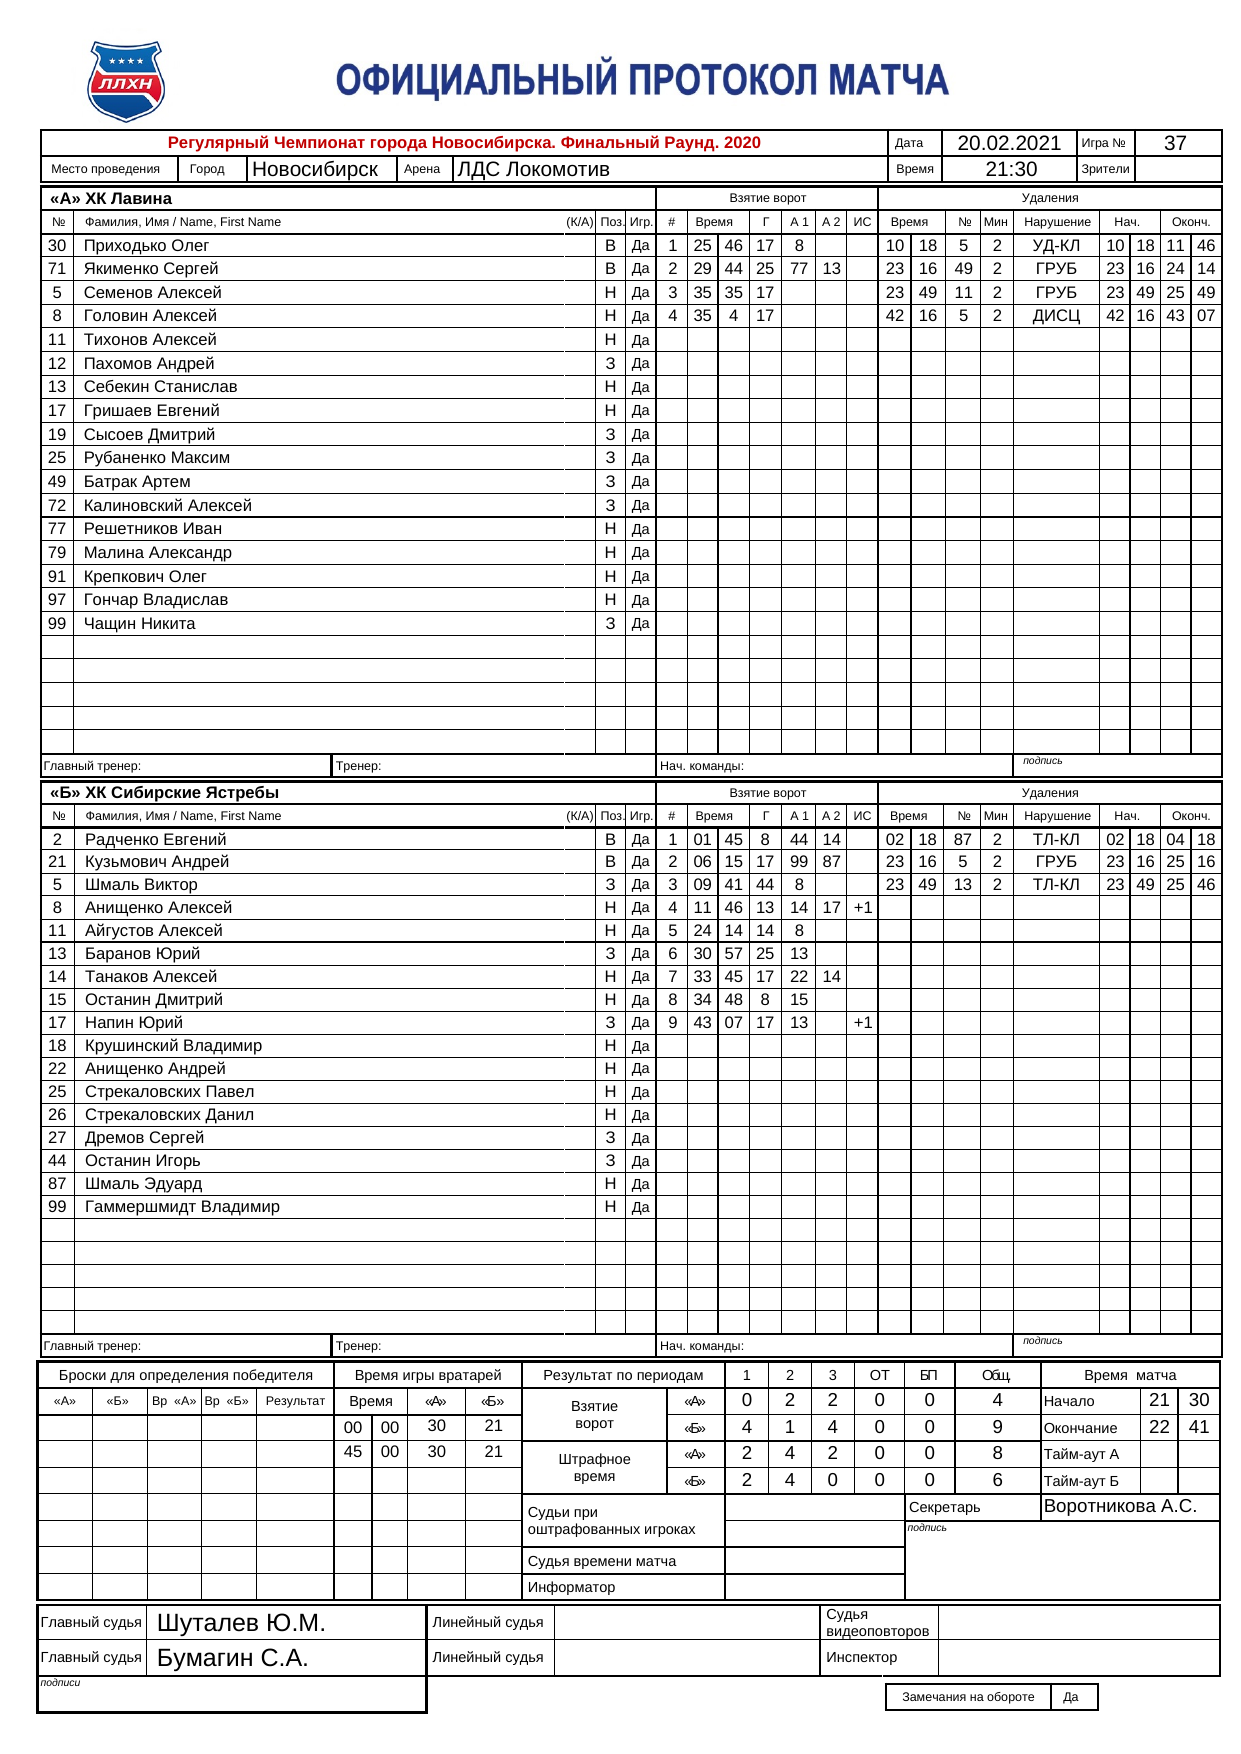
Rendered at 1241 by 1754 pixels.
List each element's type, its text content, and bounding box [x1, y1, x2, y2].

table_cell [944, 966, 980, 987]
table_cell 8 [782, 235, 815, 256]
table_cell [565, 1012, 595, 1033]
table_cell Айгустов Алексей [75, 920, 564, 941]
table_cell [626, 1219, 655, 1241]
table_cell 1 [657, 235, 687, 256]
table_cell [202, 1441, 256, 1467]
table_cell 00 [373, 1416, 407, 1440]
table_cell Новосибирск [248, 157, 396, 181]
table_cell Взятие ворот [523, 1389, 666, 1440]
table_cell [816, 494, 846, 516]
table_cell [879, 1104, 910, 1126]
table_cell [657, 1196, 687, 1218]
table_cell [847, 659, 877, 682]
table_cell Нач. [1100, 211, 1160, 233]
table_cell [565, 1127, 595, 1149]
table_cell [944, 1219, 980, 1241]
table_cell [1161, 636, 1190, 658]
table_cell [565, 1219, 595, 1241]
table_cell [782, 1311, 815, 1333]
table_cell 2 [981, 235, 1013, 256]
table_cell В [596, 257, 625, 280]
table_cell [750, 588, 781, 611]
table_cell 27 [42, 1127, 74, 1149]
table_cell [1179, 1441, 1219, 1467]
table_cell [1100, 1219, 1129, 1241]
table_cell [202, 1574, 256, 1599]
table_cell А 1 [782, 211, 815, 233]
table_cell [981, 470, 1013, 493]
table_cell Да [626, 612, 655, 634]
table_cell [981, 518, 1013, 540]
table_cell 22 [42, 1058, 74, 1079]
table_cell 11 [1161, 235, 1190, 256]
table_cell [879, 565, 910, 587]
table_cell [1161, 896, 1190, 918]
table_cell 33 [688, 966, 717, 987]
table_cell 0 [855, 1415, 904, 1440]
table_cell [847, 352, 877, 374]
table_cell «А» [668, 1442, 724, 1467]
table_cell 16 [1192, 850, 1221, 872]
table_cell Н [596, 1196, 625, 1218]
table_cell [944, 989, 980, 1011]
table_cell [981, 376, 1013, 398]
table_cell [688, 1288, 717, 1310]
table_cell Нач. команды: [657, 755, 1012, 776]
table_cell З [596, 1012, 625, 1033]
table_cell [1131, 1242, 1160, 1264]
table_cell [1131, 683, 1160, 706]
table_cell [1014, 328, 1099, 351]
table_cell [257, 1574, 333, 1599]
table_cell [1014, 399, 1099, 422]
table_cell [912, 518, 945, 540]
table_cell [944, 1104, 980, 1126]
table_cell [1100, 707, 1129, 729]
table_cell [1014, 541, 1099, 564]
table_cell [93, 1521, 147, 1546]
table_cell [1100, 1150, 1129, 1172]
table_cell [981, 565, 1013, 587]
table_cell Тайм-аут Б [1042, 1468, 1140, 1493]
table_cell [1161, 1265, 1190, 1287]
table_header Удаления [879, 188, 1221, 209]
table_cell [879, 683, 910, 706]
table_cell 14 [719, 920, 749, 941]
table_cell 5 [944, 850, 980, 872]
table_cell [565, 707, 595, 729]
table_cell [912, 1196, 943, 1218]
table_cell [1192, 1196, 1221, 1218]
table_cell [847, 541, 877, 564]
table_cell 18 [912, 829, 943, 849]
table_cell [719, 399, 749, 422]
table_cell [657, 1150, 687, 1172]
table_cell 91 [42, 565, 73, 587]
table_cell «Б » [466, 1389, 521, 1413]
table_cell [1014, 943, 1099, 964]
table_cell [93, 1441, 147, 1467]
table_cell Секретарь [906, 1495, 1040, 1520]
table_cell [657, 612, 687, 634]
table_cell 23 [1100, 281, 1129, 303]
table_cell Да [626, 943, 655, 964]
table_header 1 [726, 1363, 768, 1387]
table_cell 18 [1131, 235, 1160, 256]
table_cell Время [688, 805, 749, 826]
table_cell Крушинский Владимир [75, 1035, 564, 1057]
table_cell [373, 1547, 407, 1573]
table_cell Главный судья [39, 1640, 146, 1675]
table_cell [688, 1104, 717, 1126]
table_cell [74, 659, 564, 682]
table_cell [750, 1173, 781, 1195]
table_cell 25 [1161, 874, 1190, 895]
table_cell [565, 1288, 595, 1310]
table_cell 26 [42, 1104, 74, 1126]
table_cell 46 [1192, 874, 1221, 895]
table_cell [847, 850, 877, 872]
table_cell [596, 659, 625, 682]
table_cell [912, 352, 945, 374]
table_cell [847, 1311, 877, 1333]
table_cell Кузьмович Андрей [75, 850, 564, 872]
table_cell [1192, 446, 1221, 469]
table_cell [946, 683, 980, 706]
table_cell [596, 1242, 625, 1264]
table_cell [596, 1219, 625, 1241]
table_cell [912, 1173, 943, 1195]
table_cell [688, 588, 717, 611]
table_cell 17 [816, 896, 846, 918]
table_cell 3 [657, 281, 687, 303]
table_cell [1131, 1150, 1160, 1172]
table_cell [847, 707, 877, 729]
table_cell [719, 1288, 749, 1310]
table_cell З [596, 423, 625, 445]
table_cell [782, 281, 815, 303]
table_header «Б» ХК Сибирские Ястребы [42, 783, 655, 803]
table_cell [1161, 683, 1190, 706]
table_cell [565, 494, 595, 516]
table_cell [912, 423, 945, 445]
table_cell [1192, 730, 1221, 753]
table_cell [782, 541, 815, 564]
table_cell Да [626, 1150, 655, 1172]
table_cell [688, 399, 717, 422]
table_cell [1100, 1058, 1129, 1079]
table_cell Нарушение [1014, 805, 1099, 826]
table_cell Напин Юрий [75, 1012, 564, 1033]
table_cell [912, 376, 945, 398]
table_cell [1100, 1104, 1129, 1126]
table_header 2 [769, 1363, 811, 1387]
table_cell [1131, 730, 1160, 753]
table_cell [565, 565, 595, 587]
table_cell [879, 1035, 910, 1057]
table_cell [596, 707, 625, 729]
table_cell [946, 565, 980, 587]
table_cell 11 [42, 920, 74, 941]
table_cell 0 [855, 1468, 904, 1493]
table_header Замечания на обороте [887, 1685, 1050, 1709]
table_cell [555, 1640, 819, 1675]
table_cell [1100, 1311, 1129, 1333]
table_cell [1192, 1150, 1221, 1172]
table_cell [782, 565, 815, 587]
table_cell [782, 1058, 815, 1079]
table_cell [847, 518, 877, 540]
table_cell Г [750, 805, 781, 826]
table_cell [912, 1288, 943, 1310]
table_cell [688, 707, 717, 729]
table_cell 19 [42, 423, 73, 445]
table_cell 13 [944, 874, 980, 895]
table_cell Оконч. [1161, 211, 1221, 233]
table_cell Н [596, 1173, 625, 1195]
table_cell [555, 1606, 819, 1639]
table_cell [1100, 896, 1129, 918]
table_cell З [596, 874, 625, 895]
table_cell [1100, 1242, 1129, 1264]
table_cell [981, 328, 1013, 351]
table_cell [657, 1127, 687, 1149]
table_cell «Б» [93, 1389, 147, 1413]
table_cell [726, 1575, 904, 1599]
table_cell [1014, 989, 1099, 1011]
table_cell [1161, 659, 1190, 682]
table_cell [782, 518, 815, 540]
table_cell [816, 376, 846, 398]
table_cell [912, 328, 945, 351]
table_cell 4 [726, 1415, 768, 1440]
table_cell [939, 1640, 1219, 1675]
table_cell [1161, 1196, 1190, 1218]
table_cell [75, 1311, 564, 1333]
table_cell [42, 730, 73, 753]
table_cell [944, 1058, 980, 1079]
table_cell [657, 1311, 687, 1333]
table_cell [565, 1242, 595, 1264]
table_cell [912, 1311, 943, 1333]
table_cell [148, 1494, 201, 1520]
table_cell 30 [408, 1441, 465, 1467]
table_cell [726, 1495, 904, 1520]
table_cell ДИСЦ [1014, 305, 1099, 327]
table_cell 22 [1141, 1415, 1177, 1440]
table_cell [879, 588, 910, 611]
table_cell [657, 1173, 687, 1195]
table_cell 2 [981, 829, 1013, 849]
table_cell [688, 446, 717, 469]
table_cell [1100, 423, 1129, 445]
table_cell 16 [1131, 305, 1160, 327]
table_cell [912, 1265, 943, 1287]
table_cell Н [596, 1035, 625, 1057]
table_cell 45 [719, 966, 749, 987]
table_cell 0 [855, 1389, 904, 1413]
table_cell [847, 1173, 877, 1195]
table_cell Фамилия, Имя / Name, First Name [74, 211, 565, 233]
table_cell [1161, 494, 1190, 516]
table_cell [750, 1127, 781, 1149]
table_cell 1 [657, 829, 687, 849]
table_cell [719, 683, 749, 706]
table_cell 13 [750, 896, 781, 918]
table_header Удаления [879, 783, 1221, 803]
table_cell [981, 1127, 1013, 1149]
table_cell Линейный судья [428, 1640, 554, 1675]
table_cell 5 [946, 305, 980, 327]
table_cell 5 [946, 235, 980, 256]
table_cell 2 [981, 874, 1013, 895]
table_cell Чащин Никита [74, 612, 564, 634]
table_cell [565, 257, 595, 280]
table_cell 48 [719, 989, 749, 1011]
table_cell [981, 1196, 1013, 1218]
table_cell [944, 1035, 980, 1057]
table_cell [750, 1196, 781, 1218]
table_cell [981, 588, 1013, 611]
table_cell [879, 446, 910, 469]
table_cell [1014, 1265, 1099, 1287]
table_cell [596, 683, 625, 706]
table_cell [879, 399, 910, 422]
table_cell [946, 352, 980, 374]
table_cell [847, 1081, 877, 1103]
table_cell 77 [782, 257, 815, 280]
table_cell [1161, 1035, 1190, 1057]
table_cell [750, 1265, 781, 1287]
table_cell 4 [769, 1468, 811, 1493]
table_cell [688, 328, 717, 351]
table_cell [1161, 1012, 1190, 1033]
table_cell [816, 920, 846, 941]
table_cell [565, 943, 595, 964]
table_cell [1161, 1311, 1190, 1333]
table_cell [981, 943, 1013, 964]
table_cell 4 [657, 896, 687, 918]
table_cell [719, 588, 749, 611]
table_cell [565, 305, 595, 327]
table_cell [1192, 399, 1221, 422]
table_cell № [944, 805, 980, 826]
table_cell Да [626, 446, 655, 469]
table_cell [1100, 588, 1129, 611]
table_cell [1131, 376, 1160, 398]
table_cell [1131, 707, 1160, 729]
table_cell 44 [42, 1150, 74, 1172]
table_cell Да [626, 1081, 655, 1103]
table_cell 49 [1131, 874, 1160, 895]
table_cell [816, 399, 846, 422]
table_cell [782, 305, 815, 327]
table_cell [816, 1012, 846, 1033]
table_cell 23 [1100, 257, 1129, 280]
table_cell 34 [688, 989, 717, 1011]
table_cell 13 [782, 1012, 815, 1033]
table_cell 2 [981, 281, 1013, 303]
table_cell УД-КЛ [1014, 235, 1099, 256]
table_cell 14 [816, 966, 846, 987]
table_cell 24 [1161, 257, 1190, 280]
table_cell [1131, 518, 1160, 540]
table_cell [879, 966, 910, 987]
table_cell [1131, 1173, 1160, 1195]
table_cell 1 [769, 1415, 811, 1440]
table_cell [782, 423, 815, 445]
table_cell [688, 1242, 717, 1264]
table_cell [1131, 1288, 1160, 1310]
table_cell [1192, 1012, 1221, 1033]
table_cell [335, 1547, 371, 1573]
table_cell [657, 1081, 687, 1103]
table_cell [1014, 683, 1099, 706]
table_cell Вр «Б» [202, 1389, 256, 1413]
table_cell ИС [847, 211, 877, 233]
table_cell [847, 943, 877, 964]
table_cell [912, 896, 943, 918]
table_cell [944, 1242, 980, 1264]
table_cell [847, 1242, 877, 1264]
table_cell [565, 376, 595, 398]
table_cell [782, 1242, 815, 1264]
table_cell 8 [956, 1442, 1040, 1467]
table_cell [816, 989, 846, 1011]
table_cell [1100, 470, 1129, 493]
table_cell [847, 1265, 877, 1287]
table_cell [1099, 1682, 1220, 1711]
table_cell [847, 328, 877, 351]
table_cell [657, 1219, 687, 1241]
table_cell Н [596, 399, 625, 422]
table_cell [750, 1035, 781, 1057]
table_cell [750, 328, 781, 351]
table_cell [981, 920, 1013, 941]
table_cell В [596, 850, 625, 872]
table_cell [719, 470, 749, 493]
table_cell [879, 328, 910, 351]
table_cell 00 [373, 1441, 407, 1467]
table_cell [1014, 730, 1099, 753]
table_cell [565, 518, 595, 540]
table_cell [1161, 920, 1190, 941]
table_cell [912, 636, 945, 658]
table_cell Н [596, 328, 625, 351]
table_cell Поз. [596, 805, 625, 826]
table_cell 8 [750, 829, 781, 849]
table_cell [1161, 1173, 1190, 1195]
table_cell [981, 612, 1013, 634]
table_cell Город [179, 157, 246, 181]
table_cell [657, 1288, 687, 1310]
table_cell [657, 636, 687, 658]
table_cell 8 [42, 305, 73, 327]
table_cell Да [626, 494, 655, 516]
table_cell [912, 1012, 943, 1033]
table_header Да [1052, 1685, 1097, 1709]
table_cell [1192, 1035, 1221, 1057]
table_cell [1131, 1265, 1160, 1287]
table_cell [782, 1219, 815, 1241]
picture [5, 28, 1179, 129]
table_cell [719, 1150, 749, 1172]
table_cell [879, 943, 910, 964]
table_cell Главный судья [39, 1606, 146, 1639]
table_cell [879, 352, 910, 374]
table_cell [257, 1441, 333, 1467]
table_cell З [596, 1150, 625, 1172]
table_cell [466, 1521, 521, 1546]
table_cell 4 [657, 305, 687, 327]
table_cell [1192, 896, 1221, 918]
table_cell [879, 1242, 910, 1264]
table_cell [1014, 518, 1099, 540]
table_cell [816, 1081, 846, 1103]
table_cell 10 [1100, 235, 1129, 256]
table_cell [596, 1288, 625, 1310]
table_cell [688, 1127, 717, 1149]
table_cell № [946, 211, 980, 233]
table_cell [42, 636, 73, 658]
table_cell [1161, 588, 1190, 611]
table_cell [782, 636, 815, 658]
table_cell [981, 989, 1013, 1011]
table_cell 16 [1131, 257, 1160, 280]
table_cell 2 [812, 1442, 854, 1467]
table_cell [912, 1150, 943, 1172]
table_cell [688, 683, 717, 706]
table_cell [626, 1311, 655, 1333]
table_cell 2 [726, 1468, 768, 1493]
table_cell [1161, 565, 1190, 587]
table_cell [1100, 494, 1129, 516]
table_cell [847, 1104, 877, 1126]
table_cell [782, 588, 815, 611]
table_cell [1014, 494, 1099, 516]
table_cell [879, 612, 910, 634]
table_cell [1014, 1058, 1099, 1079]
table_cell [1161, 1058, 1190, 1079]
table_cell [1131, 896, 1160, 918]
table_cell [879, 636, 910, 658]
table_cell [1161, 1081, 1190, 1103]
table_cell [148, 1574, 201, 1599]
table_cell [1131, 399, 1160, 422]
table_cell 11 [688, 896, 717, 918]
table_cell [816, 1035, 846, 1057]
table_cell З [596, 612, 625, 634]
table_cell [879, 1150, 910, 1172]
table_cell 99 [782, 850, 815, 872]
table_cell [912, 683, 945, 706]
table_cell [1141, 1468, 1177, 1493]
table_cell [726, 1548, 904, 1573]
table_cell [1014, 1127, 1099, 1149]
table_cell [946, 399, 980, 422]
table_cell [1014, 920, 1099, 941]
table_cell 72 [42, 494, 73, 516]
table_cell [847, 470, 877, 493]
table_cell 79 [42, 541, 73, 564]
table_cell ЛДС Локомотив [454, 157, 887, 181]
table_cell [657, 1104, 687, 1126]
table_cell [1100, 376, 1129, 398]
table_cell [847, 1058, 877, 1079]
table_cell [981, 1012, 1013, 1033]
table_cell [1161, 399, 1190, 422]
table_cell [847, 565, 877, 587]
table_cell [1161, 470, 1190, 493]
table_cell [202, 1494, 256, 1520]
table_header Игра № [1078, 131, 1134, 155]
table_cell [879, 1311, 910, 1333]
table_cell [1192, 1311, 1221, 1333]
table_cell Да [626, 874, 655, 895]
table_cell [726, 1521, 904, 1546]
table_cell 49 [1192, 281, 1221, 303]
table_cell 17 [750, 1012, 781, 1033]
table_cell [782, 470, 815, 493]
table_cell [750, 636, 781, 658]
table_cell 13 [816, 257, 846, 280]
table_cell [750, 1311, 781, 1333]
table_cell [847, 305, 877, 327]
table_cell Крепкович Олег [74, 565, 564, 587]
table_cell 2 [657, 850, 687, 872]
table_cell [466, 1574, 521, 1599]
table_cell Информатор [523, 1575, 724, 1599]
table_cell [1100, 1196, 1129, 1218]
table_cell 24 [688, 920, 717, 941]
table_cell [75, 1265, 564, 1287]
table_cell 16 [912, 257, 945, 280]
table_cell [148, 1441, 201, 1467]
table_cell Игр. [626, 805, 655, 826]
table_cell [565, 281, 595, 303]
table_cell 23 [879, 281, 910, 303]
table_cell [1161, 1219, 1190, 1241]
table_cell [944, 1311, 980, 1333]
table_cell [1100, 1081, 1129, 1103]
table_cell [1179, 1468, 1219, 1493]
table_cell [782, 1288, 815, 1310]
table_cell 07 [1192, 305, 1221, 327]
table_cell [1131, 989, 1160, 1011]
table_cell З [596, 943, 625, 964]
table_cell [719, 1173, 749, 1195]
table_cell [750, 1150, 781, 1172]
table_cell [719, 730, 749, 753]
table_cell Да [626, 1012, 655, 1033]
table_cell Оконч. [1161, 805, 1221, 826]
table_cell 44 [719, 257, 749, 280]
table_cell Да [626, 257, 655, 280]
table_cell [657, 588, 687, 611]
table_cell Н [596, 588, 625, 611]
table_cell [981, 730, 1013, 753]
table_cell 18 [42, 1035, 74, 1057]
table_cell 25 [42, 446, 73, 469]
table_cell 17 [750, 966, 781, 987]
table_cell Н [596, 565, 625, 587]
table_cell [688, 423, 717, 445]
table_cell Да [626, 896, 655, 918]
table_cell +1 [847, 1012, 877, 1033]
table_cell [1192, 659, 1221, 682]
table_cell [750, 1104, 781, 1126]
table_cell Да [626, 281, 655, 303]
table_cell Нач. [1100, 805, 1160, 826]
table_cell [1192, 541, 1221, 564]
table_cell [719, 1265, 749, 1287]
table_cell подпись [1014, 755, 1221, 776]
table_cell [657, 376, 687, 398]
table_cell Н [596, 518, 625, 540]
table_cell Анищенко Алексей [75, 896, 564, 918]
table_cell [1014, 1242, 1099, 1264]
table_cell [1192, 943, 1221, 964]
table_cell [1131, 1196, 1160, 1218]
table_cell [1131, 352, 1160, 374]
table_cell 18 [1192, 829, 1221, 849]
table_cell [946, 446, 980, 469]
table_cell [879, 494, 910, 516]
table_cell 06 [688, 850, 717, 872]
table_cell 30 [408, 1416, 465, 1440]
table_cell [1131, 612, 1160, 634]
table_cell [1014, 423, 1099, 445]
table_cell [912, 966, 943, 987]
table_cell [1131, 1058, 1160, 1079]
table_cell 18 [912, 235, 945, 256]
table_cell [565, 423, 595, 445]
table_cell [42, 1265, 74, 1287]
table_cell [1192, 683, 1221, 706]
table_cell [782, 1150, 815, 1172]
table_cell 8 [42, 896, 74, 918]
table_cell [39, 1468, 92, 1493]
table_cell [1100, 1265, 1129, 1287]
table_cell [750, 541, 781, 564]
table_cell 0 [855, 1442, 904, 1467]
table_cell [75, 1242, 564, 1264]
table_cell 02 [879, 829, 910, 849]
table_cell [1192, 1081, 1221, 1103]
table_cell Головин Алексей [74, 305, 564, 327]
table_cell [657, 328, 687, 351]
table_cell 8 [750, 989, 781, 1011]
table_cell [816, 328, 846, 351]
table_cell [816, 683, 846, 706]
table_cell Стрекаловских Павел [75, 1081, 564, 1103]
table_cell 99 [42, 612, 73, 634]
table_cell [1192, 376, 1221, 398]
table_cell [782, 399, 815, 422]
table_cell [1192, 1127, 1221, 1149]
table_cell 09 [688, 874, 717, 895]
table_cell [816, 1196, 846, 1218]
table_cell [466, 1547, 521, 1573]
table_cell [816, 874, 846, 895]
table_cell [847, 1288, 877, 1310]
table_cell [1100, 518, 1129, 540]
table_cell 46 [1192, 235, 1221, 256]
table_cell 13 [42, 943, 74, 964]
table_cell [257, 1521, 333, 1546]
table_cell [1100, 659, 1129, 682]
table_cell [946, 470, 980, 493]
table_cell А 1 [782, 805, 815, 826]
table_cell [719, 376, 749, 398]
table_cell [782, 1104, 815, 1126]
table_cell Гаммершмидт Владимир [75, 1196, 564, 1218]
table_header Регулярный Чемпионат города Новосибирска. Финальный Раунд. 2020 [42, 131, 887, 155]
table_cell [816, 1265, 846, 1287]
table_cell 01 [688, 829, 717, 849]
table_cell [565, 659, 595, 682]
table_cell [946, 518, 980, 540]
table_cell Да [626, 328, 655, 351]
table_cell [1161, 612, 1190, 634]
table_cell 29 [688, 257, 717, 280]
table_cell [1136, 157, 1221, 181]
table_cell [1192, 920, 1221, 941]
table_cell 99 [42, 1196, 74, 1218]
table_cell [626, 683, 655, 706]
table_cell Время [688, 211, 749, 233]
table_cell [816, 730, 846, 753]
table_cell Да [626, 376, 655, 398]
table_cell [1161, 1288, 1190, 1310]
table_cell 46 [719, 896, 749, 918]
table_cell 46 [719, 235, 749, 256]
table_cell [42, 683, 73, 706]
table_cell [42, 1219, 74, 1241]
table_header Взятие ворот [657, 783, 877, 803]
table_cell [816, 1311, 846, 1333]
table_cell [981, 423, 1013, 445]
table_cell [202, 1416, 256, 1440]
table_cell [1141, 1441, 1177, 1467]
table_cell Нач. команды: [657, 1335, 1012, 1356]
table_cell [912, 588, 945, 611]
table_cell ТЛ-КЛ [1014, 829, 1099, 849]
table_cell 57 [719, 943, 749, 964]
table_cell [688, 494, 717, 516]
table_cell [1100, 1288, 1129, 1310]
table_cell [1161, 352, 1190, 374]
table_header «А» ХК Лавина [42, 188, 655, 209]
table_cell [42, 1242, 74, 1264]
table_cell [626, 1242, 655, 1264]
table_cell 77 [42, 518, 73, 540]
table_cell Да [626, 235, 655, 256]
table_cell 3 [657, 874, 687, 895]
table_cell 21 [466, 1441, 521, 1467]
table_cell [944, 1288, 980, 1310]
table_cell [816, 1058, 846, 1079]
table_cell [1014, 588, 1099, 611]
table_cell [750, 446, 781, 469]
table_cell подписи [39, 1677, 425, 1711]
table_cell [750, 1288, 781, 1310]
table_cell З [596, 470, 625, 493]
table_cell Пахомов Андрей [74, 352, 564, 374]
table_cell [750, 612, 781, 634]
table_cell [657, 541, 687, 564]
table_cell [719, 707, 749, 729]
table_cell 14 [42, 966, 74, 987]
table_cell [1100, 612, 1129, 634]
table_cell [782, 707, 815, 729]
table_cell А 2 [816, 805, 846, 826]
table_cell 2 [657, 257, 687, 280]
table_cell Бумагин С.А. [147, 1640, 425, 1675]
table_cell [1192, 966, 1221, 987]
table_cell [657, 659, 687, 682]
table_cell 49 [912, 281, 945, 303]
table_cell [719, 494, 749, 516]
table_cell Время [889, 157, 941, 181]
table_header Дата [889, 131, 941, 155]
table_cell [981, 1173, 1013, 1195]
table_cell [565, 1035, 595, 1057]
table_cell 49 [912, 874, 943, 895]
table_cell [816, 659, 846, 682]
table_cell [626, 636, 655, 658]
table_cell 02 [1100, 829, 1129, 849]
table_cell [1014, 376, 1099, 398]
table_cell Останин Игорь [75, 1150, 564, 1172]
table_cell Вр «А» [148, 1389, 201, 1413]
table_cell «А» [408, 1389, 465, 1413]
table_cell [816, 446, 846, 469]
table_cell [912, 612, 945, 634]
table_cell [565, 966, 595, 987]
table_cell [39, 1547, 92, 1573]
table_cell [688, 518, 717, 540]
table_cell [782, 328, 815, 351]
table_cell [782, 1265, 815, 1287]
table_cell 7 [657, 966, 687, 987]
table_cell Стрекаловских Данил [75, 1104, 564, 1126]
table_cell Зрители [1078, 157, 1134, 181]
table_cell 8 [782, 920, 815, 941]
table_cell [148, 1521, 201, 1546]
table_cell «Б» [668, 1415, 724, 1440]
table_cell 5 [657, 920, 687, 941]
table_cell [1131, 1311, 1160, 1333]
table_cell [1131, 541, 1160, 564]
table_cell [1100, 352, 1129, 374]
table_cell (К/А) [565, 805, 595, 826]
table_cell [816, 518, 846, 540]
table_cell [816, 1127, 846, 1149]
table_cell [782, 494, 815, 516]
table_header 37 [1136, 131, 1221, 155]
table_cell [1100, 920, 1129, 941]
table_cell [1161, 1150, 1190, 1172]
table_cell [1100, 989, 1129, 1011]
table_cell [816, 352, 846, 374]
table_cell Нарушение [1014, 211, 1099, 233]
table_cell [657, 399, 687, 422]
table_cell [688, 376, 717, 398]
table_cell [816, 1104, 846, 1126]
table_cell [750, 376, 781, 398]
table_cell [1014, 1012, 1099, 1033]
table_cell 49 [1131, 281, 1160, 303]
table_cell [257, 1547, 333, 1573]
table_cell [1192, 1173, 1221, 1195]
table_cell Гришаев Евгений [74, 399, 564, 422]
table_cell [981, 1058, 1013, 1079]
table_cell [912, 989, 943, 1011]
table_cell [1161, 518, 1190, 540]
table_cell 87 [816, 850, 846, 872]
table_cell [688, 612, 717, 634]
table_cell [1161, 1127, 1190, 1149]
table_cell Инспектор [821, 1640, 938, 1675]
table_cell [202, 1547, 256, 1573]
table_cell Н [596, 305, 625, 327]
table_cell [883, 1677, 1220, 1681]
table_cell 49 [42, 470, 73, 493]
table_cell [981, 683, 1013, 706]
table_cell 30 [42, 235, 73, 256]
table_cell 41 [1179, 1415, 1219, 1440]
table_cell 0 [812, 1468, 854, 1493]
table_cell «А» [668, 1389, 724, 1413]
table_cell [719, 541, 749, 564]
table_cell 4 [769, 1442, 811, 1467]
table_cell [847, 730, 877, 753]
table_cell [1131, 920, 1160, 941]
table_cell 18 [1131, 829, 1160, 849]
table_cell [879, 1081, 910, 1103]
table_cell [1192, 352, 1221, 374]
table_cell [912, 659, 945, 682]
table_cell Время [879, 805, 943, 826]
table_cell [1161, 966, 1190, 987]
table_header БП [905, 1363, 954, 1387]
table_cell 23 [879, 257, 910, 280]
table_cell [946, 636, 980, 658]
table_cell [946, 659, 980, 682]
table_cell [946, 612, 980, 634]
table_cell [912, 1035, 943, 1057]
table_cell Да [626, 966, 655, 987]
table_cell [565, 1081, 595, 1103]
table_cell Да [626, 518, 655, 540]
table_cell 2 [981, 850, 1013, 872]
table_cell Шмаль Эдуард [75, 1173, 564, 1195]
table_cell [847, 989, 877, 1011]
table_cell [1192, 565, 1221, 587]
table_cell [148, 1547, 201, 1573]
table_cell Да [626, 989, 655, 1011]
table_cell [1192, 1104, 1221, 1126]
table_cell 21 [466, 1416, 521, 1440]
table_cell [1014, 966, 1099, 987]
table_cell Да [626, 1196, 655, 1218]
table_cell подпись [906, 1522, 1219, 1599]
table_cell 35 [688, 281, 717, 303]
table_cell 6 [956, 1468, 1040, 1493]
table_cell 25 [1161, 850, 1190, 872]
table_cell Н [596, 541, 625, 564]
table_cell [981, 1081, 1013, 1103]
table_cell [657, 1035, 687, 1057]
table_cell [1161, 1104, 1190, 1126]
table_cell З [596, 494, 625, 516]
table_cell [912, 1081, 943, 1103]
table_cell [816, 943, 846, 964]
table_cell 23 [879, 850, 910, 872]
table_cell [39, 1574, 92, 1599]
table_header Результат по периодам [523, 1363, 724, 1387]
table_cell [912, 1104, 943, 1126]
table_cell [912, 943, 943, 964]
table_cell [565, 896, 595, 918]
table_cell [1192, 1242, 1221, 1264]
table_cell Н [596, 920, 625, 941]
table_cell Главный тренер: [42, 755, 330, 776]
table_cell 04 [1161, 829, 1190, 849]
table_cell [879, 376, 910, 398]
table_cell Мин [981, 211, 1013, 233]
table_cell Баранов Юрий [75, 943, 564, 964]
table_cell [981, 636, 1013, 658]
table_cell [847, 612, 877, 634]
table_cell [816, 235, 846, 256]
table_cell [981, 707, 1013, 729]
table_cell [1014, 1288, 1099, 1310]
table_cell 44 [782, 829, 815, 849]
table_cell [912, 399, 945, 422]
table_header ОТ [855, 1363, 904, 1387]
table_cell [1131, 1104, 1160, 1126]
table_cell [1014, 1173, 1099, 1195]
table_header Общ. [956, 1363, 1040, 1387]
table_cell [39, 1441, 92, 1467]
table_cell [596, 730, 625, 753]
table_cell Фамилия, Имя / Name, First Name [75, 805, 565, 826]
table_cell [565, 1104, 595, 1126]
table_cell З [596, 352, 625, 374]
table_cell [816, 1288, 846, 1310]
table_cell [847, 1127, 877, 1149]
table_cell [1100, 1173, 1129, 1195]
table_cell [981, 1288, 1013, 1310]
table_cell [335, 1574, 371, 1599]
table_cell 2 [42, 829, 74, 849]
table_cell 0 [905, 1442, 954, 1467]
table_cell Судья видеоповторов [821, 1606, 938, 1639]
table_cell [596, 1311, 625, 1333]
table_cell 35 [688, 305, 717, 327]
table_cell [750, 423, 781, 445]
table_cell [912, 1127, 943, 1149]
table_cell В [596, 829, 625, 849]
table_cell [847, 399, 877, 422]
table_cell Приходько Олег [74, 235, 564, 256]
table_cell [596, 636, 625, 658]
table_cell [1014, 612, 1099, 634]
table_cell [719, 446, 749, 469]
table_cell [42, 1288, 74, 1310]
table_header 20.02.2021 [943, 131, 1076, 155]
table_cell [847, 1150, 877, 1172]
table_cell [596, 1265, 625, 1287]
table_cell [750, 1242, 781, 1264]
table_cell 21:30 [943, 157, 1076, 181]
table_cell 14 [1192, 257, 1221, 280]
table_cell 07 [719, 1012, 749, 1033]
table_cell Да [626, 470, 655, 493]
table_cell [944, 1127, 980, 1149]
table_cell 23 [1100, 850, 1129, 872]
table_cell [750, 683, 781, 706]
table_cell Радченко Евгений [75, 829, 564, 849]
table_cell 21 [1141, 1389, 1177, 1413]
table_cell [944, 1081, 980, 1103]
table_cell [688, 1035, 717, 1057]
table_cell [373, 1574, 407, 1599]
table_cell 5 [42, 874, 74, 895]
table_cell ГРУБ [1014, 850, 1099, 872]
table_cell [202, 1521, 256, 1546]
table_cell [1131, 943, 1160, 964]
table_cell 4 [956, 1389, 1040, 1413]
table_cell [466, 1494, 521, 1520]
table_cell [688, 541, 717, 564]
table_cell [719, 1196, 749, 1218]
table_cell [75, 1288, 564, 1310]
table_cell [981, 1035, 1013, 1057]
table_cell [565, 1173, 595, 1195]
table_cell [719, 1058, 749, 1079]
table_cell [1100, 446, 1129, 469]
table_cell [688, 565, 717, 587]
table_cell 17 [750, 281, 781, 303]
table_cell [782, 683, 815, 706]
table_cell [565, 541, 595, 564]
table_cell Да [626, 920, 655, 941]
table_cell Останин Дмитрий [75, 989, 564, 1011]
table_cell [816, 1219, 846, 1241]
table_cell [1014, 352, 1099, 374]
table_cell [1014, 1104, 1099, 1126]
table_cell 2 [981, 257, 1013, 280]
table_cell [912, 446, 945, 469]
table_cell Тренер: [333, 1335, 655, 1356]
table_cell 2 [726, 1442, 768, 1467]
table_cell [847, 966, 877, 987]
table_cell [1014, 1150, 1099, 1172]
table_cell [816, 1150, 846, 1172]
table_cell 35 [719, 281, 749, 303]
table_cell [688, 1173, 717, 1195]
table_cell Судьи при оштрафованных игроках [523, 1495, 724, 1546]
table_cell [782, 1081, 815, 1103]
table_cell [719, 1104, 749, 1126]
table_cell Н [596, 1104, 625, 1126]
table_cell [1192, 328, 1221, 351]
table_cell [657, 565, 687, 587]
table_cell [1131, 470, 1160, 493]
table_cell Место проведения [42, 157, 177, 181]
table_cell [719, 423, 749, 445]
table_cell [719, 352, 749, 374]
table_cell [816, 423, 846, 445]
table_cell [75, 1219, 564, 1241]
table_cell Якименко Сергей [74, 257, 564, 280]
table_cell З [596, 1127, 625, 1149]
table_cell Время [335, 1389, 407, 1413]
table_cell [847, 446, 877, 469]
table_cell [847, 920, 877, 941]
table_cell [879, 1288, 910, 1310]
table_cell 41 [719, 874, 749, 895]
table_cell ИС [847, 805, 877, 826]
table_cell 11 [42, 328, 73, 351]
table_cell [1014, 446, 1099, 469]
table_cell Да [626, 565, 655, 587]
table_cell [1100, 966, 1129, 987]
table_cell [688, 636, 717, 658]
table_cell Да [626, 399, 655, 422]
table_cell 9 [657, 1012, 687, 1033]
table_cell [657, 730, 687, 753]
table_cell 17 [750, 850, 781, 872]
table_cell [879, 1173, 910, 1195]
table_cell [565, 1058, 595, 1079]
table_cell [565, 920, 595, 941]
table_cell [373, 1468, 407, 1493]
table_cell Н [596, 281, 625, 303]
table_cell [912, 920, 943, 941]
table_header Время игры вратарей [335, 1363, 521, 1387]
table_cell Да [626, 1104, 655, 1126]
table_cell [565, 850, 595, 872]
table_cell Поз. [596, 211, 625, 233]
table_cell [1100, 1035, 1129, 1057]
table_cell [879, 1219, 910, 1241]
table_cell 16 [1131, 850, 1160, 872]
table_cell 14 [782, 896, 815, 918]
table_cell [565, 829, 595, 849]
table_cell [1192, 470, 1221, 493]
table_cell [1131, 966, 1160, 987]
table_cell Тайм-аут А [1042, 1441, 1140, 1467]
table_cell [93, 1494, 147, 1520]
table_cell [408, 1468, 465, 1493]
table_cell [816, 636, 846, 658]
table_cell [912, 541, 945, 564]
table_cell [688, 659, 717, 682]
table_cell [657, 446, 687, 469]
table_cell Дремов Сергей [75, 1127, 564, 1149]
table_cell ГРУБ [1014, 281, 1099, 303]
table_cell [750, 1081, 781, 1103]
table_cell [93, 1416, 147, 1440]
table_cell [1192, 588, 1221, 611]
table_cell [750, 470, 781, 493]
table_cell [1161, 423, 1190, 445]
table_cell [565, 1265, 595, 1287]
table_cell [657, 1242, 687, 1264]
table_cell [1161, 376, 1190, 398]
table_cell [879, 1058, 910, 1079]
table_cell Окончание [1042, 1415, 1140, 1440]
table_cell [688, 470, 717, 493]
table_cell Семенов Алексей [74, 281, 564, 303]
table_cell Начало [1042, 1389, 1140, 1413]
table_cell № [42, 805, 74, 826]
table_cell [565, 1150, 595, 1172]
table_cell 22 [782, 966, 815, 987]
table_cell 6 [657, 943, 687, 964]
table_cell [565, 328, 595, 351]
table_cell [1014, 1196, 1099, 1218]
table_cell Игр. [626, 211, 655, 233]
table_cell 17 [750, 235, 781, 256]
table_cell [981, 1265, 1013, 1287]
table_cell Решетников Иван [74, 518, 564, 540]
table_cell 45 [719, 829, 749, 849]
table_cell [946, 707, 980, 729]
table_cell 97 [42, 588, 73, 611]
table_cell Да [626, 1127, 655, 1149]
table_cell [847, 1035, 877, 1057]
table_cell [657, 423, 687, 445]
table_cell [657, 470, 687, 493]
table_cell подпись [1014, 1335, 1221, 1356]
table_cell Н [596, 966, 625, 987]
table_cell [74, 636, 564, 658]
table_cell [1100, 565, 1129, 587]
table_cell [782, 612, 815, 634]
table_cell Судья времени матча [523, 1548, 724, 1573]
table_cell [946, 588, 980, 611]
table_cell [981, 541, 1013, 564]
table_cell [750, 518, 781, 540]
table_cell Главный тренер: [42, 1335, 330, 1356]
table_cell Да [626, 1035, 655, 1057]
table_cell [1100, 541, 1129, 564]
table_cell [74, 730, 564, 753]
table_cell [879, 920, 910, 941]
table_cell [750, 659, 781, 682]
table_cell [565, 235, 595, 256]
table_cell [466, 1468, 521, 1493]
table_cell [1100, 943, 1129, 964]
table_cell [657, 352, 687, 374]
table_cell [1131, 446, 1160, 469]
table_cell [782, 376, 815, 398]
table_cell [688, 1219, 717, 1241]
table_cell Н [596, 1081, 625, 1103]
table_cell В [596, 235, 625, 256]
table_cell [847, 1219, 877, 1241]
table_cell [1131, 636, 1160, 658]
table_cell [335, 1521, 371, 1546]
table_cell Малина Александр [74, 541, 564, 564]
table_cell [1014, 1311, 1099, 1333]
table_cell 25 [1161, 281, 1190, 303]
table_cell Да [626, 1058, 655, 1079]
table_cell [719, 328, 749, 351]
table_cell 43 [688, 1012, 717, 1033]
table_cell [565, 470, 595, 493]
table_cell [782, 352, 815, 374]
table_cell [879, 896, 910, 918]
table_cell [1161, 989, 1190, 1011]
table_cell [565, 636, 595, 658]
table_cell [257, 1416, 333, 1440]
table_cell 11 [946, 281, 980, 303]
table_cell [1014, 1219, 1099, 1241]
table_cell [1131, 659, 1160, 682]
table_cell [657, 518, 687, 540]
table_cell Шуталев Ю.М. [147, 1606, 425, 1639]
table_cell 25 [688, 235, 717, 256]
table_cell [257, 1468, 333, 1493]
table_cell [335, 1468, 371, 1493]
table_cell 30 [688, 943, 717, 964]
table_cell [74, 707, 564, 729]
table_cell [879, 730, 910, 753]
table_cell [879, 1127, 910, 1149]
table_cell № [42, 211, 73, 233]
table_cell [1014, 636, 1099, 658]
table_cell [912, 565, 945, 587]
table_cell 42 [879, 305, 910, 327]
table_cell 13 [42, 376, 73, 398]
table_cell 2 [812, 1389, 854, 1413]
table_cell [148, 1416, 201, 1440]
table_cell 14 [816, 829, 846, 849]
table_cell [719, 659, 749, 682]
table_cell [565, 1196, 595, 1218]
table_cell 0 [905, 1468, 954, 1493]
table_cell [944, 1196, 980, 1218]
table_cell 49 [946, 257, 980, 280]
table_cell [879, 989, 910, 1011]
table_cell [1192, 494, 1221, 516]
table_cell [912, 1058, 943, 1079]
table_cell Тихонов Алексей [74, 328, 564, 351]
table_cell [750, 730, 781, 753]
table_cell [1161, 730, 1190, 753]
table_cell [1100, 1127, 1129, 1149]
table_cell [565, 588, 595, 611]
table_header Броски для определения победителя [39, 1363, 333, 1387]
table_cell «Б» [668, 1468, 724, 1493]
table_cell Анищенко Андрей [75, 1058, 564, 1079]
table_cell [1100, 683, 1129, 706]
table_cell Н [596, 376, 625, 398]
table_cell 23 [1100, 874, 1129, 895]
table_cell [944, 920, 980, 941]
table_cell [39, 1521, 92, 1546]
table_cell [879, 659, 910, 682]
table_cell [39, 1416, 92, 1440]
table_header Время матча [1042, 1363, 1219, 1387]
table_cell 4 [812, 1415, 854, 1440]
table_cell [565, 683, 595, 706]
table_cell [847, 235, 877, 256]
table_cell [1014, 1081, 1099, 1103]
table_cell 71 [42, 257, 73, 280]
table_cell [1192, 636, 1221, 658]
table_cell [782, 730, 815, 753]
table_cell [373, 1521, 407, 1546]
table_cell [944, 1012, 980, 1033]
table_cell Да [626, 588, 655, 611]
table_cell 5 [42, 281, 73, 303]
table_cell 00 [335, 1416, 371, 1440]
table_cell [1100, 399, 1129, 422]
table_cell Тренер: [333, 755, 655, 776]
table_cell [565, 874, 595, 895]
table_cell [1161, 541, 1190, 564]
table_cell [719, 1311, 749, 1333]
table_cell [1131, 588, 1160, 611]
table_cell [1100, 1012, 1129, 1033]
table_cell [1014, 565, 1099, 587]
table_cell [565, 612, 595, 634]
table_cell Да [626, 352, 655, 374]
table_cell Мин [981, 805, 1013, 826]
table_cell 25 [750, 943, 781, 964]
table_cell [1131, 565, 1160, 587]
table_cell [946, 730, 980, 753]
table_cell [657, 1058, 687, 1079]
table_cell [946, 376, 980, 398]
table_cell [1192, 612, 1221, 634]
table_cell [981, 659, 1013, 682]
table_cell [981, 1311, 1013, 1333]
table_cell [946, 423, 980, 445]
table_cell [981, 494, 1013, 516]
table_cell [148, 1468, 201, 1493]
table_cell 45 [335, 1441, 371, 1467]
table_cell «А» [39, 1389, 92, 1413]
table_cell [847, 636, 877, 658]
table_cell [816, 707, 846, 729]
table_cell [1100, 730, 1129, 753]
table_cell [912, 730, 945, 753]
table_cell [782, 446, 815, 469]
table_cell [688, 1265, 717, 1287]
table_cell Время [879, 211, 945, 233]
table_cell 10 [879, 235, 910, 256]
table_cell [847, 257, 877, 280]
table_cell 0 [726, 1389, 768, 1413]
table_cell Танаков Алексей [75, 966, 564, 987]
table_cell [1131, 1081, 1160, 1103]
table_cell [626, 707, 655, 729]
table_cell 17 [42, 399, 73, 422]
table_cell 30 [1179, 1389, 1219, 1413]
table_cell [944, 896, 980, 918]
table_cell [879, 423, 910, 445]
table_cell [626, 730, 655, 753]
table_cell [1014, 659, 1099, 682]
table_cell [944, 1173, 980, 1195]
table_cell 25 [750, 257, 781, 280]
table_cell [335, 1494, 371, 1520]
table_cell [1014, 470, 1099, 493]
table_cell [565, 730, 595, 753]
table_cell [565, 446, 595, 469]
table_cell Арена [398, 157, 452, 181]
table_cell [847, 1196, 877, 1218]
table_cell [1192, 518, 1221, 540]
table_cell [1131, 1012, 1160, 1033]
table_cell [39, 1494, 92, 1520]
table_cell [981, 352, 1013, 374]
table_cell 21 [42, 850, 74, 872]
table_cell [688, 352, 717, 374]
table_cell Себекин Станислав [74, 376, 564, 398]
table_cell [782, 1035, 815, 1057]
table_cell [719, 636, 749, 658]
table_cell [944, 1265, 980, 1287]
table_cell 16 [912, 850, 943, 872]
table_cell [816, 565, 846, 587]
table_cell [202, 1468, 256, 1493]
table_cell 15 [42, 989, 74, 1011]
table_cell Штрафное время [523, 1442, 666, 1493]
table_cell [939, 1606, 1219, 1639]
table_cell [688, 1311, 717, 1333]
table_cell 42 [1100, 305, 1129, 327]
table_cell [750, 399, 781, 422]
table_cell [1161, 446, 1190, 469]
table_cell [981, 896, 1013, 918]
table_cell [1192, 989, 1221, 1011]
table_cell [879, 470, 910, 493]
table_cell 8 [657, 989, 687, 1011]
table_cell [946, 494, 980, 516]
table_cell [879, 541, 910, 564]
table_cell (К/А) [565, 211, 595, 233]
table_cell [93, 1547, 147, 1573]
table_cell [626, 1288, 655, 1310]
table_cell [1131, 328, 1160, 351]
table_cell [879, 1012, 910, 1033]
table_cell [1014, 1035, 1099, 1057]
table_cell [1161, 328, 1190, 351]
table_cell [565, 352, 595, 374]
table_cell [657, 1265, 687, 1287]
table_cell [1192, 1265, 1221, 1287]
table_cell Да [626, 423, 655, 445]
table_cell [782, 1196, 815, 1218]
table_cell [688, 1081, 717, 1103]
table_cell Калиновский Алексей [74, 494, 564, 516]
table_cell [93, 1574, 147, 1599]
table_cell [816, 1173, 846, 1195]
table_cell [719, 1219, 749, 1241]
table_cell Рубаненко Максим [74, 446, 564, 469]
table_cell [1100, 636, 1129, 658]
table_cell 2 [981, 305, 1013, 327]
table_cell [257, 1494, 333, 1520]
table_cell Шмаль Виктор [75, 874, 564, 895]
table_cell [879, 1265, 910, 1287]
table_cell [719, 518, 749, 540]
table_cell [912, 1242, 943, 1264]
table_cell [719, 565, 749, 587]
table_cell Гончар Владислав [74, 588, 564, 611]
table_cell [1131, 1127, 1160, 1149]
table_cell 2 [769, 1389, 811, 1413]
table_cell [944, 943, 980, 964]
table_cell [816, 305, 846, 327]
table_cell 15 [719, 850, 749, 872]
table_cell [816, 612, 846, 634]
table_cell [944, 1150, 980, 1172]
table_header Взятие ворот [657, 188, 877, 209]
table_cell [626, 1265, 655, 1287]
table_cell 44 [750, 874, 781, 895]
table_cell [816, 541, 846, 564]
table_cell [981, 1219, 1013, 1241]
table_cell [879, 707, 910, 729]
table_cell +1 [847, 896, 877, 918]
table_cell Г [750, 211, 781, 233]
table_cell [719, 1242, 749, 1264]
table_cell [42, 1311, 74, 1333]
table_cell [782, 1127, 815, 1149]
table_cell [1192, 1058, 1221, 1079]
table_cell # [657, 805, 687, 826]
table_cell 87 [42, 1173, 74, 1195]
table_cell [1161, 1242, 1190, 1264]
table_cell [428, 1677, 882, 1711]
table_cell [782, 659, 815, 682]
table_cell 43 [1161, 305, 1190, 327]
table_cell ТЛ-КЛ [1014, 874, 1099, 895]
table_cell [750, 1219, 781, 1241]
table_cell [1192, 423, 1221, 445]
table_cell ГРУБ [1014, 257, 1099, 280]
table_cell [719, 1035, 749, 1057]
table_cell [93, 1468, 147, 1493]
table_cell [1100, 328, 1129, 351]
table_cell [879, 1196, 910, 1218]
table_cell [750, 1058, 781, 1079]
table_cell # [657, 211, 687, 233]
table_cell [847, 588, 877, 611]
table_cell [946, 541, 980, 564]
table_cell 17 [42, 1012, 74, 1033]
table_cell [912, 470, 945, 493]
table_cell [981, 399, 1013, 422]
table_cell [1161, 707, 1190, 729]
table_cell [847, 683, 877, 706]
table_cell [816, 281, 846, 303]
table_cell [847, 494, 877, 516]
table_cell Да [626, 305, 655, 327]
table_cell 16 [912, 305, 945, 327]
table_cell [657, 494, 687, 516]
table_cell [782, 1173, 815, 1195]
table_cell [688, 1150, 717, 1172]
table_cell [626, 659, 655, 682]
table_cell А 2 [816, 211, 846, 233]
table_cell [408, 1494, 465, 1520]
table_cell Да [626, 1173, 655, 1195]
table_cell [750, 565, 781, 587]
table_cell [565, 399, 595, 422]
table_cell [719, 1127, 749, 1149]
table_cell Сысоев Дмитрий [74, 423, 564, 445]
table_cell 9 [956, 1415, 1040, 1440]
table_cell 0 [905, 1415, 954, 1440]
table_cell [1192, 707, 1221, 729]
table_cell [1014, 707, 1099, 729]
table_cell 87 [944, 829, 980, 849]
table_cell [1131, 494, 1160, 516]
table_cell [1131, 423, 1160, 445]
table_cell [912, 1219, 943, 1241]
table_cell Да [626, 829, 655, 849]
table_cell [847, 376, 877, 398]
table_cell [847, 423, 877, 445]
table_cell Батрак Артем [74, 470, 564, 493]
table_cell [981, 1104, 1013, 1126]
table_cell 17 [750, 305, 781, 327]
table_cell 0 [905, 1389, 954, 1413]
table_cell Н [596, 896, 625, 918]
table_cell [1192, 1288, 1221, 1310]
table_cell 14 [750, 920, 781, 941]
table_cell Результат [257, 1389, 333, 1413]
table_cell [688, 1058, 717, 1079]
table_cell 25 [42, 1081, 74, 1103]
table_cell [847, 874, 877, 895]
table_cell [719, 1081, 749, 1103]
table_cell [816, 1242, 846, 1264]
table_header 3 [812, 1363, 854, 1387]
table_cell [847, 281, 877, 303]
table_cell Линейный судья [428, 1606, 554, 1639]
table_cell Да [626, 541, 655, 564]
table_cell 13 [782, 943, 815, 964]
table_cell [42, 707, 73, 729]
table_cell [912, 494, 945, 516]
table_cell [373, 1494, 407, 1520]
table_cell 23 [879, 874, 910, 895]
table_cell [750, 352, 781, 374]
table_cell [408, 1574, 465, 1599]
table_cell Н [596, 989, 625, 1011]
table_cell [688, 1196, 717, 1218]
table_cell [657, 707, 687, 729]
table_cell 12 [42, 352, 73, 374]
table_cell [816, 588, 846, 611]
table_cell [74, 683, 564, 706]
table_cell [565, 1311, 595, 1333]
table_cell [1161, 943, 1190, 964]
table_cell [750, 494, 781, 516]
table_cell [981, 966, 1013, 987]
table_cell Н [596, 1058, 625, 1079]
table_cell [981, 1150, 1013, 1172]
table_cell [1131, 1219, 1160, 1241]
table_cell [847, 829, 877, 849]
table_cell [816, 470, 846, 493]
table_cell [42, 659, 73, 682]
table_cell 15 [782, 989, 815, 1011]
table_cell [912, 707, 945, 729]
table_cell [408, 1521, 465, 1546]
table_cell 4 [719, 305, 749, 327]
table_cell [565, 989, 595, 1011]
table_cell [981, 1242, 1013, 1264]
table_cell [750, 707, 781, 729]
table_cell Да [626, 850, 655, 872]
table_cell [1014, 896, 1099, 918]
table_cell 8 [782, 874, 815, 895]
table_cell [946, 328, 980, 351]
table_cell [408, 1547, 465, 1573]
table_cell Воротникова А.С. [1042, 1495, 1219, 1520]
table_cell [657, 683, 687, 706]
table_cell [719, 612, 749, 634]
table_cell [1192, 1219, 1221, 1241]
table_cell [688, 730, 717, 753]
table_cell [879, 518, 910, 540]
table_cell З [596, 446, 625, 469]
table_cell [981, 446, 1013, 469]
table_cell [1131, 1035, 1160, 1057]
